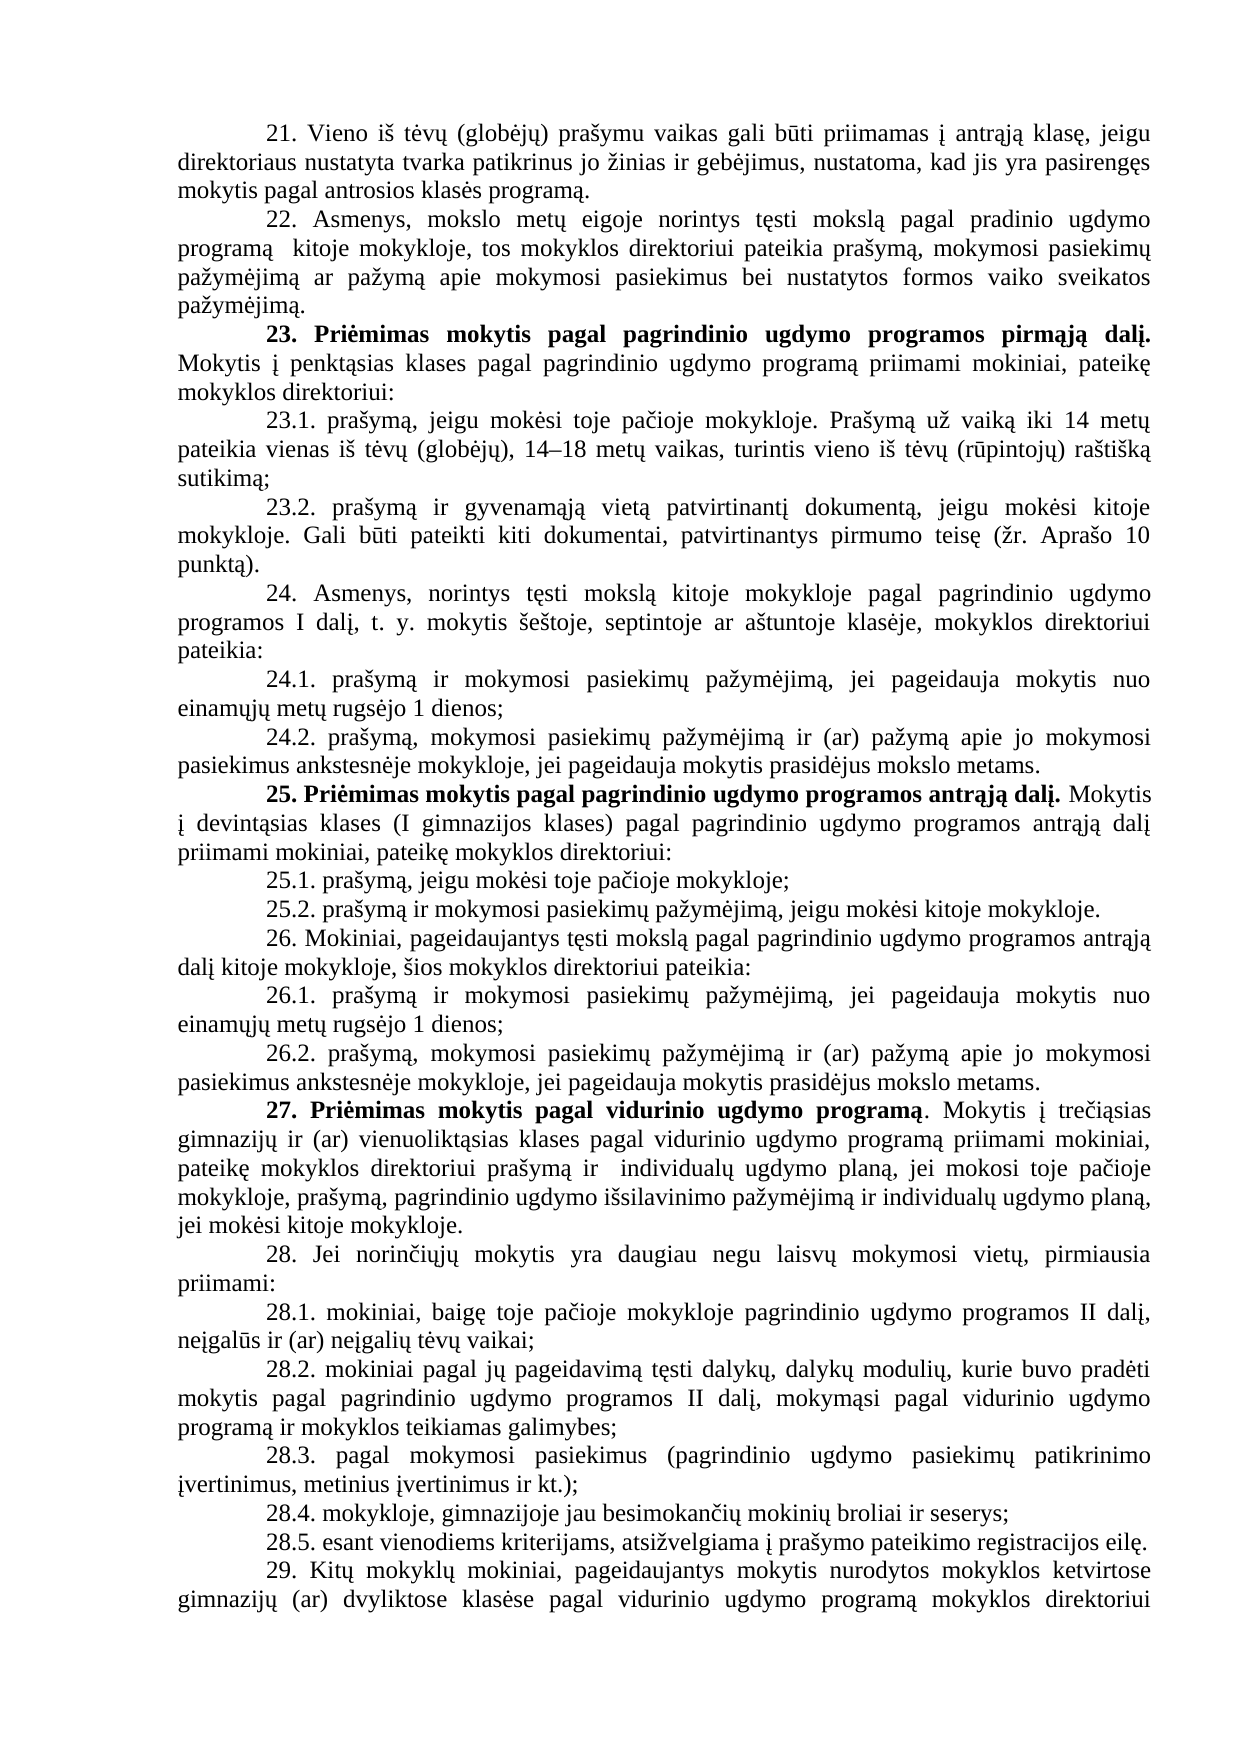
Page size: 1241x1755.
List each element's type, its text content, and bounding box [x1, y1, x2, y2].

text 28. Jei norinčiųjų mokytis yra daugiau negu laisvų mokymosi vietų, pirmiausia priimami: [177, 1239, 1152, 1297]
text 26.1. prašymą ir mokymosi pasiekimų pažymėjimą, jei pageidauja mokytis nuo einamųjų metų rugsėjo 1 dienos; [177, 981, 1152, 1038]
text 24. Asmenys, norintys tęsti mokslą kitoje mokykloje pagal pagrindinio ugdymo programos I dalį, t. y. mokytis šeštoje, septintoje ar aštuntoje klasėje, mokyklos direktoriui pateikia: [177, 578, 1152, 664]
text 29. Kitų mokyklų mokiniai, pageidaujantys mokytis nurodytos mokyklos ketvirtose gimnazijų (ar) dvyliktose klasėse pagal vidurinio ugdymo programą mokyklos direktoriui [177, 1556, 1152, 1613]
text 28.1. mokiniai, baigę toje pačioje mokykloje pagrindinio ugdymo programos II dalį, neįgalūs ir (ar) neįgalių tėvų vaikai; [177, 1297, 1152, 1354]
text 23.1. prašymą, jeigu mokėsi toje pačioje mokykloje. Prašymą už vaiką iki 14 metų pateikia vienas iš tėvų (globėjų), 14–18 metų vaikas, turintis vieno iš tėvų (rūpintojų) raštišką sutikimą; [177, 406, 1152, 492]
text 21. Vieno iš tėvų (globėjų) prašymu vaikas gali būti priimamas į antrąją klasę, jeigu direktoriaus nustatyta tvarka patikrinus jo žinias ir gebėjimus, nustatoma, kad jis yra pasirengęs mokytis pagal antrosios klasės programą. [177, 118, 1152, 204]
text 25.1. prašymą, jeigu mokėsi toje pačioje mokykloje; [177, 866, 1152, 894]
text 28.2. mokiniai pagal jų pageidavimą tęsti dalykų, dalykų modulių, kurie buvo pradėti mokytis pagal pagrindinio ugdymo programos II dalį, mokymąsi pagal vidurinio ugdymo programą ir mokyklos teikiamas galimybes; [177, 1354, 1152, 1441]
text 25. Priėmimas mokytis pagal pagrindinio ugdymo programos antrąją dalį. Mokytis į devintąsias klases (I gimnazijos klases) pagal pagrindinio ugdymo programos antrąją dalį priimami mokiniai, pateikę mokyklos direktoriui: [177, 779, 1152, 866]
text 24.1. prašymą ir mokymosi pasiekimų pažymėjimą, jei pageidauja mokytis nuo einamųjų metų rugsėjo 1 dienos; [177, 664, 1152, 722]
text 23.2. prašymą ir gyvenamąją vietą patvirtinantį dokumentą, jeigu mokėsi kitoje mokykloje. Gali būti pateikti kiti dokumentai, patvirtinantys pirmumo teisę (žr. Aprašo 10 punktą). [177, 492, 1152, 578]
text 22. Asmenys, mokslo metų eigoje norintys tęsti mokslą pagal pradinio ugdymo programą kitoje mokykloje, tos mokyklos direktoriui pateikia prašymą, mokymosi pasiekimų pažymėjimą ar pažymą apie mokymosi pasiekimus bei nustatytos formos vaiko sveikatos pažymėjimą. [177, 204, 1152, 319]
text 24.2. prašymą, mokymosi pasiekimų pažymėjimą ir (ar) pažymą apie jo mokymosi pasiekimus ankstesnėje mokykloje, jei pageidauja mokytis prasidėjus mokslo metams. [177, 722, 1152, 779]
text 27. Priėmimas mokytis pagal vidurinio ugdymo programą. Mokytis į trečiąsias gimnazijų ir (ar) vienuoliktąsias klases pagal vidurinio ugdymo programą priimami mokiniai, pateikę mokyklos direktoriui prašymą ir individualų ugdymo planą, jei mokosi toje pačioje mokykloje, prašymą, pagrindinio ugdymo išsilavinimo pažymėjimą ir individualų ugdymo planą, jei mokėsi kitoje mokykloje. [177, 1096, 1152, 1239]
text 28.3. pagal mokymosi pasiekimus (pagrindinio ugdymo pasiekimų patikrinimo įvertinimus, metinius įvertinimus ir kt.); [177, 1441, 1152, 1498]
text 25.2. prašymą ir mokymosi pasiekimų pažymėjimą, jeigu mokėsi kitoje mokykloje. [177, 894, 1152, 923]
text 23. Priėmimas mokytis pagal pagrindinio ugdymo programos pirmąją dalį. Mokytis į penktąsias klases pagal pagrindinio ugdymo programą priimami mokiniai, pateikę mokyklos direktoriui: [177, 319, 1152, 406]
text 28.5. esant vienodiems kriterijams, atsižvelgiama į prašymo pateikimo registracijos eilę. [177, 1527, 1152, 1556]
text 26.2. prašymą, mokymosi pasiekimų pažymėjimą ir (ar) pažymą apie jo mokymosi pasiekimus ankstesnėje mokykloje, jei pageidauja mokytis prasidėjus mokslo metams. [177, 1038, 1152, 1096]
text 28.4. mokykloje, gimnazijoje jau besimokančių mokinių broliai ir seserys; [177, 1498, 1152, 1527]
text 26. Mokiniai, pageidaujantys tęsti mokslą pagal pagrindinio ugdymo programos antrąją dalį kitoje mokykloje, šios mokyklos direktoriui pateikia: [177, 923, 1152, 981]
